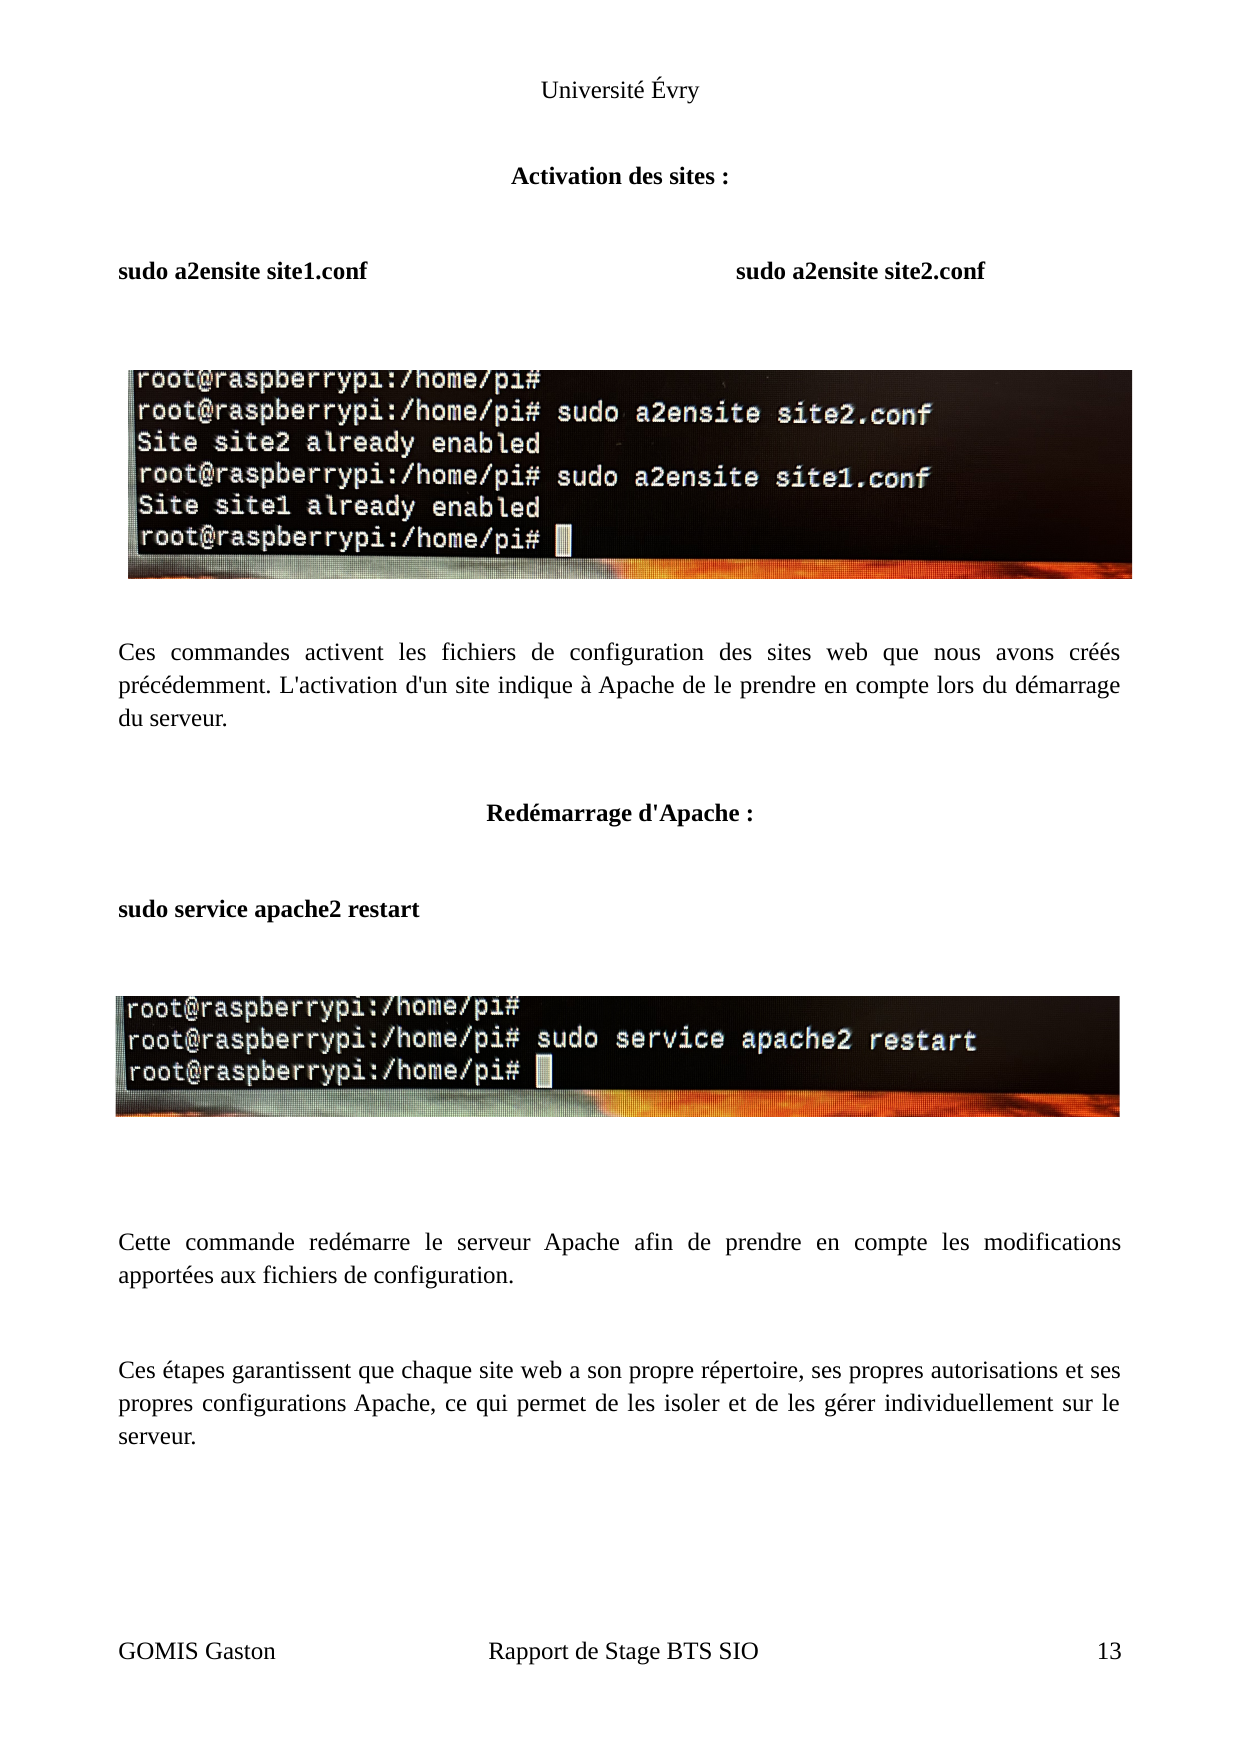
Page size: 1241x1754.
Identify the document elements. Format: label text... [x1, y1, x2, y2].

text Ces commandes activent les fichiers de configuration des sites web que nous avons créés précédemment. L'activation d'un site indique à Apache de le prendre en compte lors du démarrage du serveur. [118, 637, 1122, 732]
picture [115, 996, 1120, 1117]
text Redémarrage d'Apache : [118, 798, 1122, 827]
text Ces étapes garantissent que chaque site web a son propre répertoire, ses propres autorisations et ses propres configurations Apache, ce qui permet de les isoler et de les gérer individuellement sur le serveur. [118, 1355, 1122, 1450]
picture [128, 370, 1133, 579]
text Activation des sites : [118, 161, 1122, 190]
text sudo service apache2 restart [118, 894, 1122, 922]
text Cette commande redémarre le serveur Apache afin de prendre en compte les modifications apportées aux fichiers de configuration. [118, 1227, 1122, 1289]
text sudo a2ensite site1.conf sudo a2ensite site2.conf [118, 256, 1122, 285]
